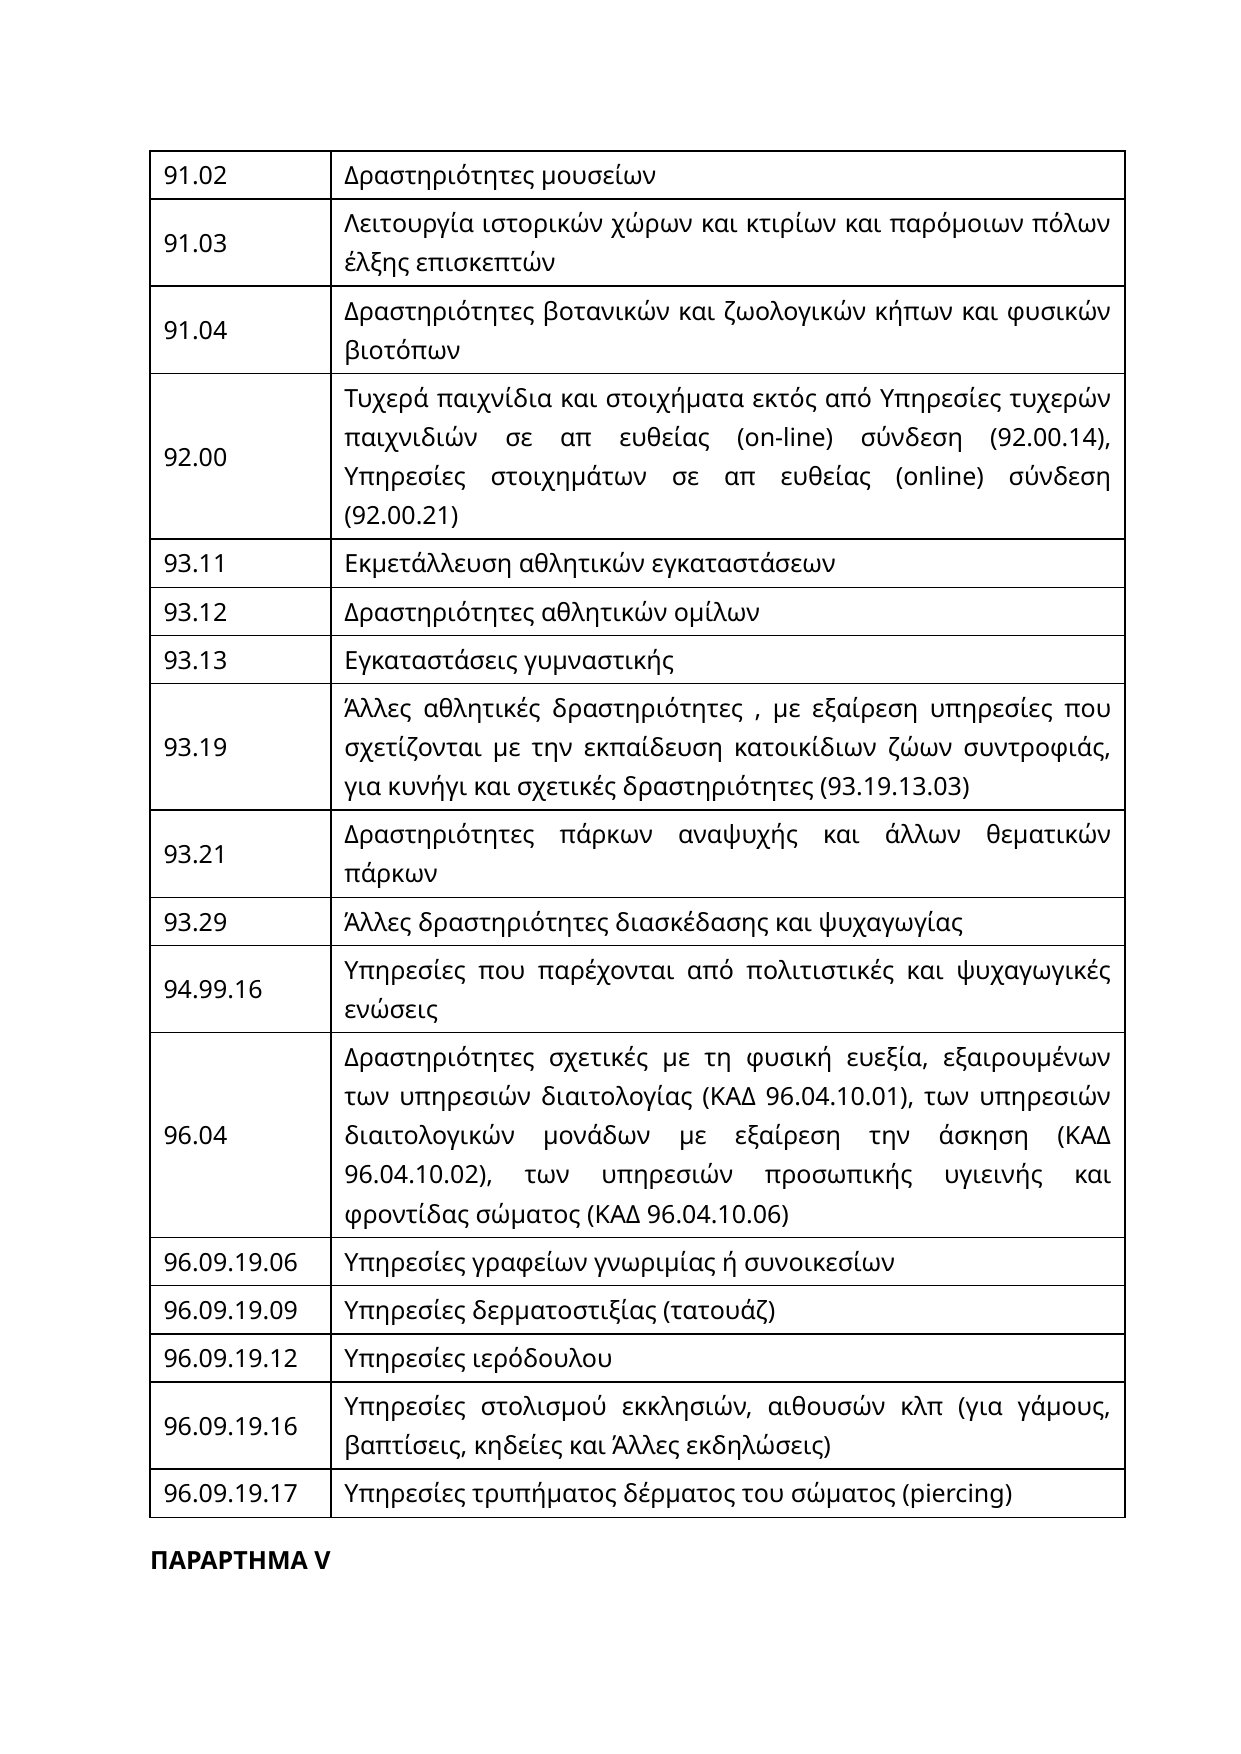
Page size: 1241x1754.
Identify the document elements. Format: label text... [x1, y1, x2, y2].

table_cell 93.29 [151, 898, 330, 944]
text ΠΑΡΑΡΤΗΜΑ V [150, 1543, 1090, 1577]
table_cell 93.11 [151, 540, 330, 586]
table_cell 93.13 [151, 636, 330, 683]
table_cell 92.00 [151, 374, 330, 538]
table_cell Δραστηριότητες μουσείων [332, 152, 1124, 198]
table_cell 91.04 [151, 287, 330, 373]
table_cell Εγκαταστάσεις γυμναστικής [332, 636, 1124, 683]
table_cell Υπηρεσίες δερματοστιξίας (τατουάζ) [332, 1286, 1124, 1333]
table_cell Δραστηριότητες σχετικές με τη φυσική ευεξία, εξαιρουμένων των υπηρεσιών διαιτολογίας (ΚΑΔ 96.04.10.01), των υπηρεσιών διαιτολογικών μονάδων με εξαίρεση την άσκηση (ΚΑΔ 96.04.10.02), των υπηρεσιών προσωπικής υγιεινής και φροντίδας σώματος (ΚΑΔ 96.04.10.06) [332, 1033, 1124, 1237]
table_cell Δραστηριότητες πάρκων αναψυχής και άλλων θεματικών πάρκων [332, 811, 1124, 896]
table_cell Άλλες αθλητικές δραστηριότητες , με εξαίρεση υπηρεσίες που σχετίζονται με την εκπαίδευση κατοικίδιων ζώων συντροφιάς, για κυνήγι και σχετικές δραστηριότητες (93.19.13.03) [332, 684, 1124, 809]
table_cell 96.04 [151, 1033, 330, 1237]
table_cell Υπηρεσίες ιερόδουλου [332, 1335, 1124, 1381]
table_cell 93.12 [151, 588, 330, 634]
table_cell 96.09.19.06 [151, 1238, 330, 1285]
table_cell 91.02 [151, 152, 330, 198]
table_cell 96.09.19.09 [151, 1286, 330, 1333]
table_cell 91.03 [151, 200, 330, 285]
table_cell Άλλες δραστηριότητες διασκέδασης και ψυχαγωγίας [332, 898, 1124, 944]
table_cell Τυχερά παιχνίδια και στοιχήματα εκτός από Υπηρεσίες τυχερών παιχνιδιών σε απ ευθείας (on-line) σύνδεση (92.00.14), Υπηρεσίες στοιχημάτων σε απ ευθείας (online) σύνδεση (92.00.21) [332, 374, 1124, 538]
table_cell Λειτουργία ιστορικών χώρων και κτιρίων και παρόμοιων πόλων έλξης επισκεπτών [332, 200, 1124, 285]
table_cell 96.09.19.16 [151, 1383, 330, 1468]
table_cell Υπηρεσίες γραφείων γνωριμίας ή συνοικεσίων [332, 1238, 1124, 1285]
table_cell 94.99.16 [151, 946, 330, 1032]
table_cell Υπηρεσίες που παρέχονται από πολιτιστικές και ψυχαγωγικές ενώσεις [332, 946, 1124, 1032]
table_cell 93.21 [151, 811, 330, 896]
table_cell Υπηρεσίες τρυπήματος δέρματος του σώματος (piercing) [332, 1470, 1124, 1516]
table_cell Δραστηριότητες αθλητικών ομίλων [332, 588, 1124, 634]
table_cell 96.09.19.12 [151, 1335, 330, 1381]
table_cell Δραστηριότητες βοτανικών και ζωολογικών κήπων και φυσικών βιοτόπων [332, 287, 1124, 373]
table_cell Εκμετάλλευση αθλητικών εγκαταστάσεων [332, 540, 1124, 586]
table_cell Υπηρεσίες στολισμού εκκλησιών, αιθουσών κλπ (για γάμους, βαπτίσεις, κηδείες και Άλλες εκδηλώσεις) [332, 1383, 1124, 1468]
table_cell 93.19 [151, 684, 330, 809]
table_cell 96.09.19.17 [151, 1470, 330, 1516]
